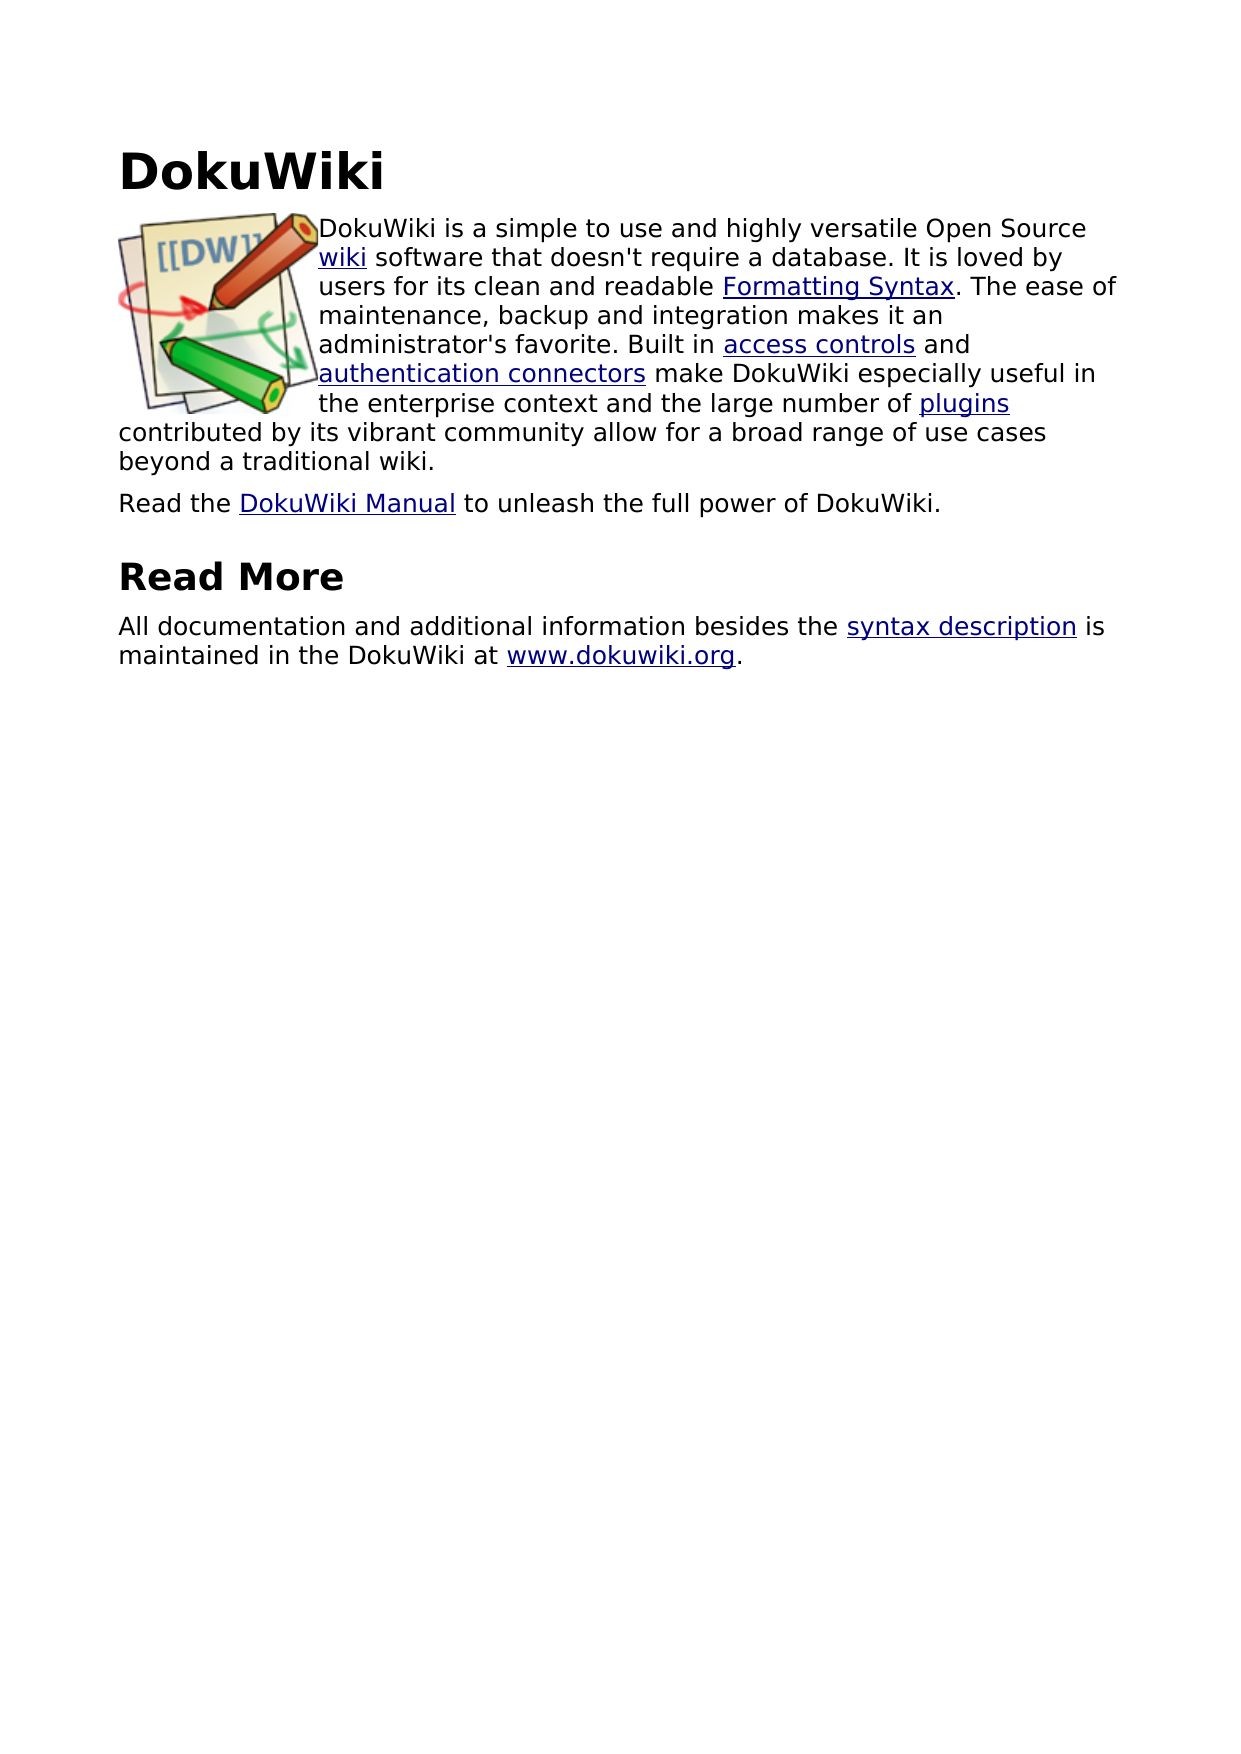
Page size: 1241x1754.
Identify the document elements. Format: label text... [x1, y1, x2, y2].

text All documentation and additional information besides the syntax description is maintained in the DokuWiki at www.dokuwiki.org. [118, 612, 1122, 670]
text Read the DokuWiki Manual to unleash the full power of DokuWiki. [118, 489, 1122, 518]
picture [118, 213, 319, 414]
subtitle DokuWiki [118, 143, 1122, 201]
subtitle Read More [118, 556, 1122, 599]
text DokuWiki is a simple to use and highly versatile Open Source wiki software that doesn't require a database. It is loved by users for its clean and readable Formatting Syntax. The ease of maintenance, backup and integration makes it an administrator's favorite. Built in access controls and authentication connectors make DokuWiki especially useful in the enterprise context and the large number of plugins contributed by its vibrant community allow for a broad range of use cases beyond a traditional wiki. [118, 214, 1122, 476]
